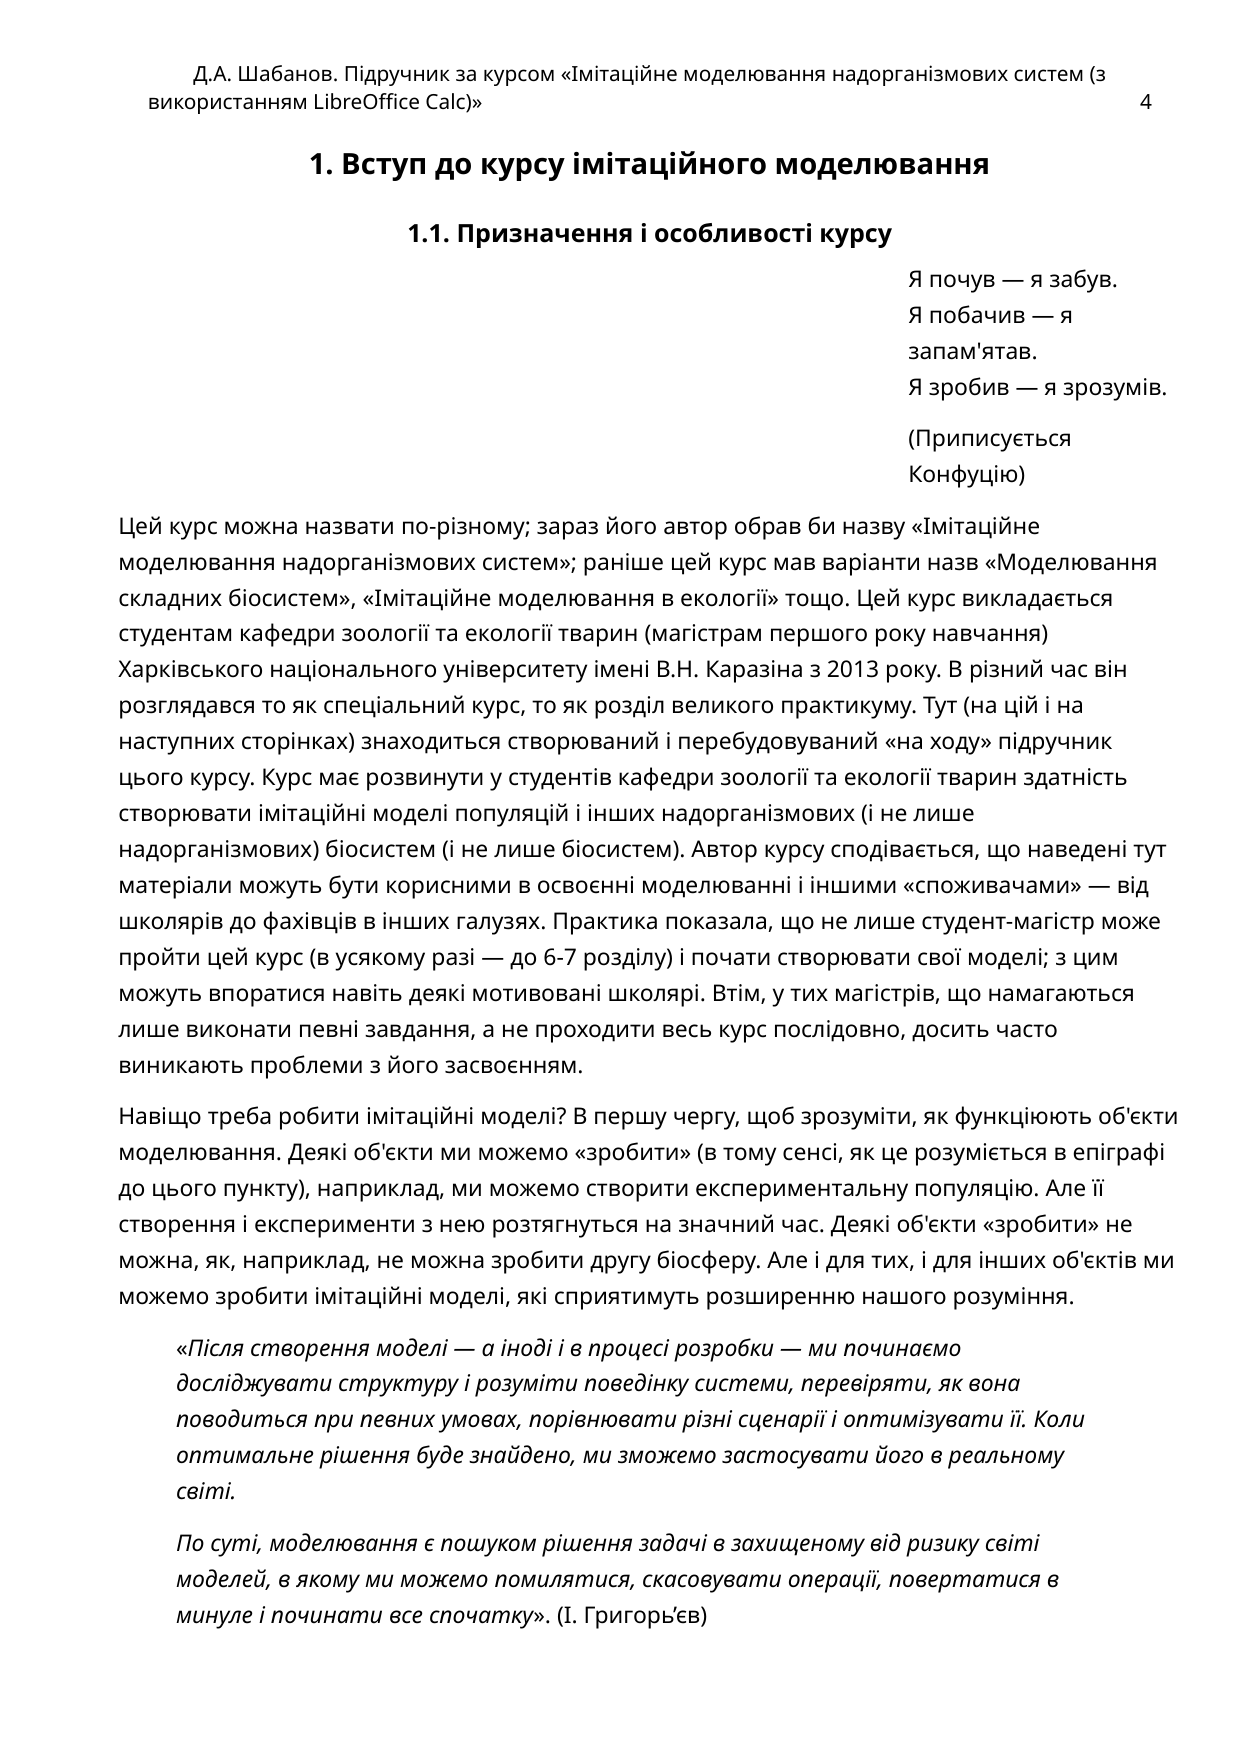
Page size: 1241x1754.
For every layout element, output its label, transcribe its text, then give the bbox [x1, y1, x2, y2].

text Цей курс можна назвати по-різному; зараз його автор обрав би назву «Імітаційне моделювання надорганізмових систем»; раніше цей курс мав варіанти назв «Моделювання складних біосистем», «Імітаційне моделювання в екології» тощо. Цей курс викладається студентам кафедри зоології та екології тварин (магістрам першого року навчання) Харківського національного університету імені В.Н. Каразіна з 2013 року. В різний час він розглядався то як спеціальний курс, то як розділ великого практикуму. Тут (на цій і на наступних сторінках) знаходиться створюваний і перебудовуваний «на ходу» підручник цього курсу. Курс має розвинути у студентів кафедри зоології та екології тварин здатність створювати імітаційні моделі популяцій і інших надорганізмових (і не лише надорганізмових) біосистем (і не лише біосистем). Автор курсу сподівається, що наведені тут матеріали можуть бути корисними в освоєнні моделюванні і іншими «споживачами» — від школярів до фахівців в інших галузях. Практика показала, що не лише студент-магістр може пройти цей курс (в усякому разі — до 6-7 розділу) і почати створювати свої моделі; з цим можуть впоратися навіть деякі мотивовані школярі. Втім, у тих магістрів, що намагаються лише виконати певні завдання, а не проходити весь курс послідовно, досить часто виникають проблеми з його засвоєнням. [118, 509, 1181, 1080]
text Навіщо треба робити імітаційні моделі? В першу чергу, щоб зрозуміти, як функціюють об'єкти моделювання. Деякі об'єкти ми можемо «зробити» (в тому сенсі, як це розуміється в епіграфі до цього пункту), наприклад, ми можемо створити експериментальну популяцію. Але її створення і експерименти з нею розтягнуться на значний час. Деякі об'єкти «зробити» не можна, як, наприклад, не можна зробити другу біосферу. Але і для тих, і для інших об'єктів ми можемо зробити імітаційні моделі, які сприятимуть розширенню нашого розуміння. [118, 1100, 1181, 1311]
subtitle 1.1. Призначення і особливості курсу [118, 216, 1181, 250]
subtitle 1. Вступ до курсу імітаційного моделювання [118, 143, 1181, 183]
text По суті, моделювання є пошуком рішення задачі в захищеному від ризику світі моделей, в якому ми можемо помилятися, скасовувати операції, повертатися в минуле і починати все спочатку». (І. Григорь’єв) [176, 1527, 1123, 1630]
text (Приписується Конфуцію) [908, 422, 1181, 489]
text Я почув — я забув. Я побачив — я запам'ятав. Я зробив — я зрозумів. [908, 263, 1181, 402]
text «Після створення моделі — а іноді і в процесі розробки — ми починаємо досліджувати структуру і розуміти поведінку системи, перевіряти, як вона поводиться при певних умовах, порівнювати різні сценарії і оптимізувати її. Коли оптимальне рішення буде знайдено, ми зможемо застосувати його в реальному світі. [176, 1331, 1123, 1506]
